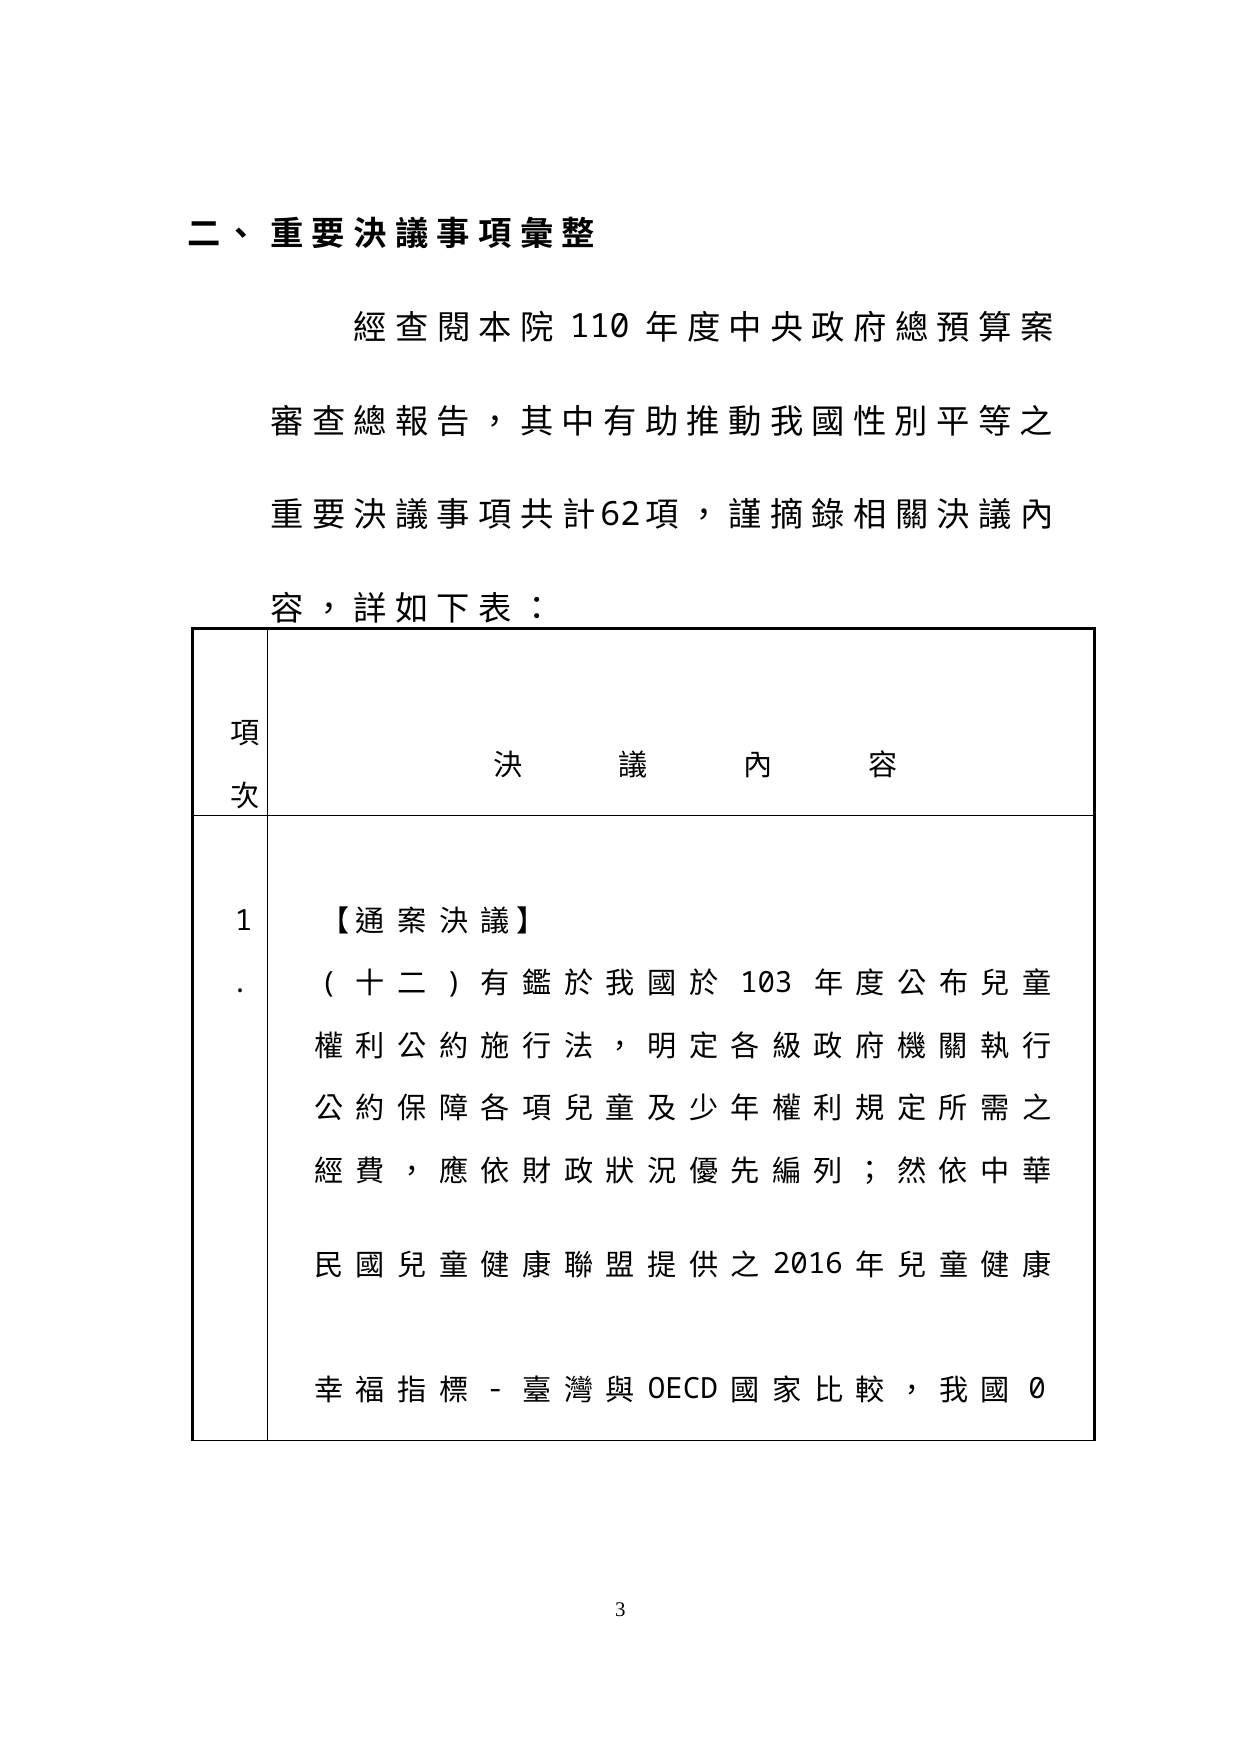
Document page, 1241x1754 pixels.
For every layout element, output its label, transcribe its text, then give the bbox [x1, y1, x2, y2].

text 二、重要決議事項彙整 [183, 189, 1058, 252]
table_cell 【通案決議】 (十二)有鑑於我國於103年度公布兒童權利公約施行法，明定各級政府機關執行公約保障各項兒童及少年權利規定所需之經費，應依財政狀況優先編列；然依中華民國兒童健康聯盟提供之2016年兒童健康幸福指標-臺灣與OECD國家比較，我國0 [268, 816, 1093, 1439]
table_header 決 議 內 容 [268, 630, 1093, 814]
table_header 項次 [194, 630, 267, 814]
text 經查閱本院110年度中央政府總預算案審查總報告，其中有助推動我國性別平等之重要決議事項共計62項，謹摘錄相關決議內容，詳如下表： [242, 252, 1058, 627]
table_cell 1. [194, 816, 267, 1439]
